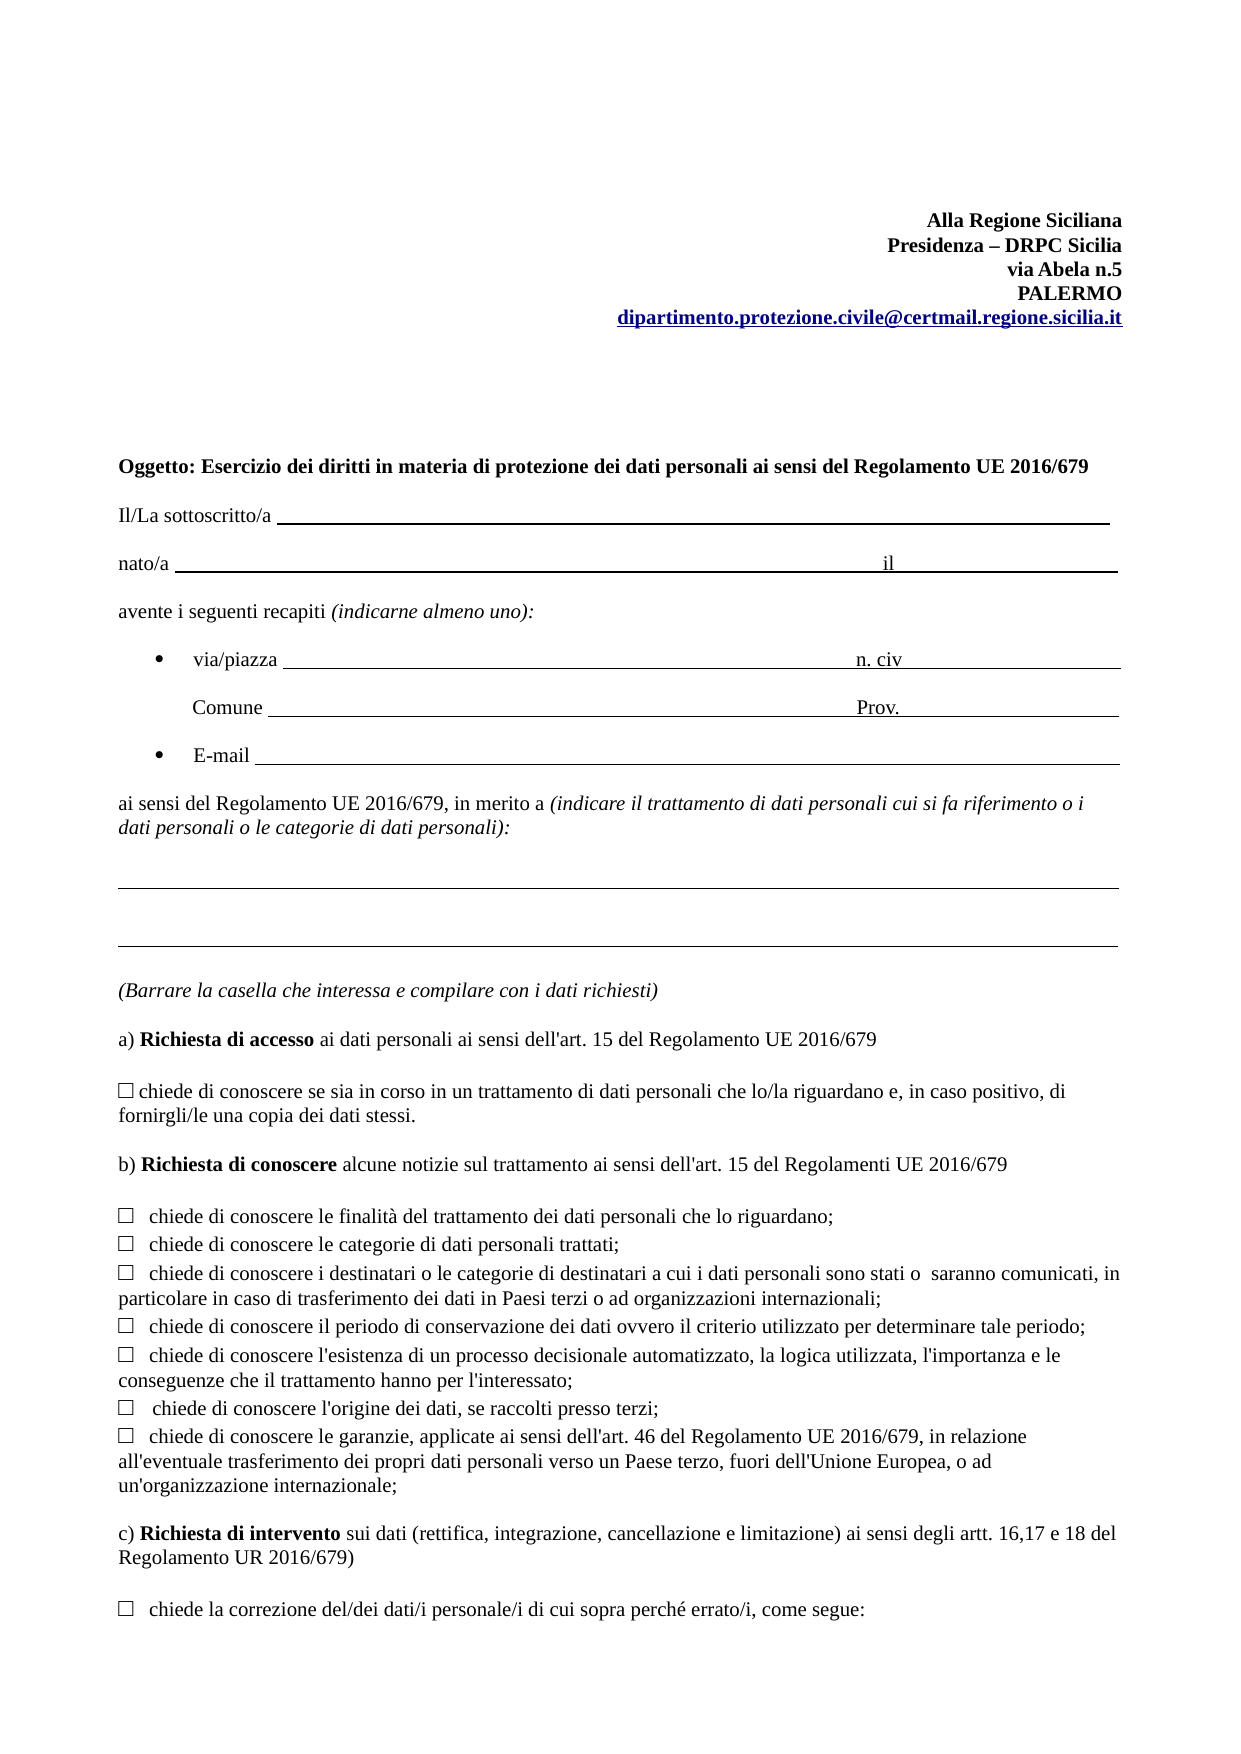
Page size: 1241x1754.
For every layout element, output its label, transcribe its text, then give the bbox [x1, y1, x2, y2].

text Presidenza – DRPC Sicilia [118, 233, 1122, 257]
text ai sensi del Regolamento UE 2016/679, in merito a (indicare il trattamento di dati personali cui si fa riferimento o i dati personali o le categorie di dati personali): [118, 791, 1122, 839]
text Oggetto: Esercizio dei diritti in materia di protezione dei dati personali ai sensi del Regolamento UE 2016/679 [118, 454, 1122, 478]
text nato/a il [118, 551, 1122, 575]
text □ chiede di conoscere le garanzie, applicate ai sensi dell'art. 46 del Regolamento UE 2016/679, in relazione all'eventuale trasferimento dei propri dati personali verso un Paese terzo, fuori dell'Unione Europea, o ad un'organizzazione internazionale; [118, 1420, 1122, 1497]
text b) Richiesta di conoscere alcune notizie sul trattamento ai sensi dell'art. 15 del Regolamenti UE 2016/679 [118, 1152, 1122, 1176]
text Comune Prov. [156, 695, 1122, 719]
text □ chiede di conoscere i destinatari o le categorie di destinatari a cui i dati personali sono stati o saranno comunicati, in particolare in caso di trasferimento dei dati in Paesi terzi o ad organizzazioni internazionali; [118, 1257, 1122, 1310]
text (Barrare la casella che interessa e compilare con i dati richiesti) [118, 978, 1122, 1002]
text via Abela n.5 [118, 257, 1122, 281]
text □ chiede di conoscere le categorie di dati personali trattati; [118, 1228, 1122, 1257]
text Alla Regione Siciliana [118, 204, 1122, 233]
text c) Richiesta di intervento sui dati (rettifica, integrazione, cancellazione e limitazione) ai sensi degli artt. 16,17 e 18 del Regolamento UR 2016/679) [118, 1521, 1122, 1569]
text a) Richiesta di accesso ai dati personali ai sensi dell'art. 15 del Regolamento UE 2016/679 [118, 1027, 1122, 1051]
text avente i seguenti recapiti (indicarne almeno uno): [118, 599, 1122, 623]
text □ chiede la correzione del/dei dati/i personale/i di cui sopra perché errato/i, come segue: [118, 1593, 1122, 1622]
text □ chiede di conoscere l'origine dei dati, se raccolti presso terzi; [118, 1392, 1122, 1420]
text Il/La sottoscritto/a [118, 502, 1122, 527]
text □ chiede di conoscere l'esistenza di un processo decisionale automatizzato, la logica utilizzata, l'importanza e le conseguenze che il trattamento hanno per l'interessato; [118, 1339, 1122, 1392]
text □ chiede di conoscere il periodo di conservazione dei dati ovvero il criterio utilizzato per determinare tale periodo; [118, 1310, 1122, 1339]
text □ chiede di conoscere le finalità del trattamento dei dati personali che lo riguardano; [118, 1200, 1122, 1228]
list E-mail [156, 743, 1122, 767]
text □ chiede di conoscere se sia in corso in un trattamento di dati personali che lo/la riguardano e, in caso positivo, di fornirgli/le una copia dei dati stessi. [118, 1075, 1122, 1127]
list via/piazza n. civ [156, 647, 1122, 671]
text dipartimento.protezione.civile@certmail.regione.sicilia.it [118, 305, 1122, 329]
text PALERMO [118, 281, 1122, 305]
